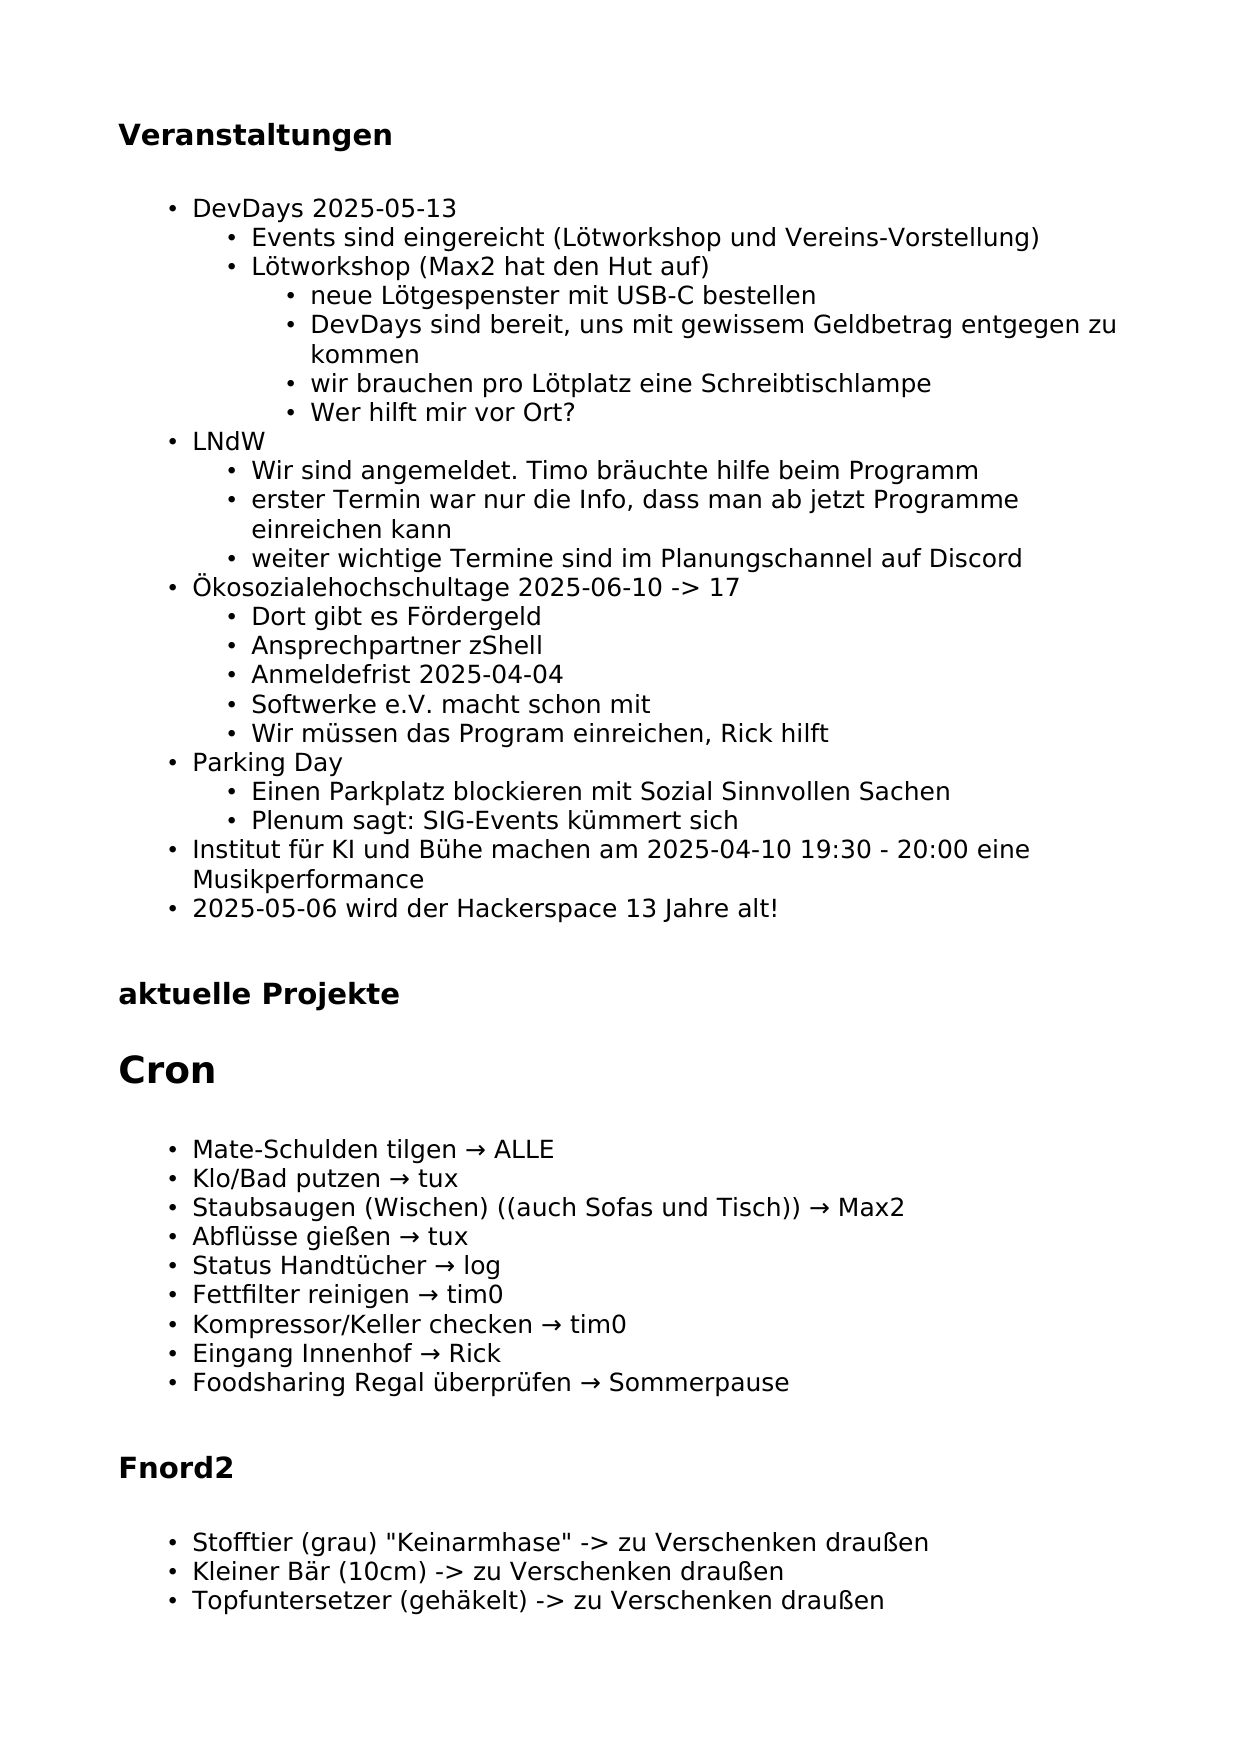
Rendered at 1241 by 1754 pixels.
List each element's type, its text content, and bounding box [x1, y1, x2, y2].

list wir brauchen pro Lötplatz eine Schreibtischlampe [295, 369, 1122, 398]
subtitle Cron [118, 1049, 1122, 1093]
list Stofftier (grau) "Keinarmhase" -> zu Verschenken draußen [177, 1528, 1122, 1557]
list Klo/Bad putzen → tux [177, 1164, 1122, 1193]
list Status Handtücher → log [177, 1251, 1122, 1281]
list neue Lötgespenster mit USB-C bestellen [295, 282, 1122, 311]
list Plenum sagt: SIG-Events kümmert sich [236, 807, 1122, 836]
subtitle Veranstaltungen [118, 118, 1122, 152]
list Events sind eingereicht (Lötworkshop und Vereins-Vorstellung) [236, 223, 1122, 252]
list DevDays sind bereit, uns mit gewissem Geldbetrag entgegen zu kommen [295, 311, 1122, 369]
list Mate-Schulden tilgen → ALLE [177, 1135, 1122, 1164]
subtitle Fnord2 [118, 1452, 1122, 1486]
list Kompressor/Keller checken → tim0 [177, 1310, 1122, 1339]
list weiter wichtige Termine sind im Planungschannel auf Discord [236, 544, 1122, 573]
list Foodsharing Regal überprüfen → Sommerpause [177, 1368, 1122, 1397]
list erster Termin war nur die Info, dass man ab jetzt Programme einreichen kann [236, 486, 1122, 544]
list Ansprechpartner zShell [236, 632, 1122, 661]
list Einen Parkplatz blockieren mit Sozial Sinnvollen Sachen [236, 777, 1122, 807]
list Fettfilter reinigen → tim0 [177, 1281, 1122, 1310]
list Eingang Innenhof → Rick [177, 1339, 1122, 1368]
list Lötworkshop (Max2 hat den Hut auf) [236, 252, 1122, 282]
list 2025-05-06 wird der Hackerspace 13 Jahre alt! [177, 894, 1122, 923]
list Abflüsse gießen → tux [177, 1222, 1122, 1251]
list Staubsaugen (Wischen) ((auch Sofas und Tisch)) → Max2 [177, 1193, 1122, 1222]
list LNdW [177, 427, 1122, 457]
list DevDays 2025-05-13 [177, 194, 1122, 223]
subtitle aktuelle Projekte [118, 978, 1122, 1012]
list Topfuntersetzer (gehäkelt) -> zu Verschenken draußen [177, 1586, 1122, 1615]
list Dort gibt es Fördergeld [236, 602, 1122, 632]
list Wir müssen das Program einreichen, Rick hilft [236, 719, 1122, 748]
list Institut für KI und Bühe machen am 2025-04-10 19:30 - 20:00 eine Musikperformance [177, 836, 1122, 894]
list Kleiner Bär (10cm) -> zu Verschenken draußen [177, 1557, 1122, 1586]
list Ökosozialehochschultage 2025-06-10 -> 17 [177, 573, 1122, 602]
list Wer hilft mir vor Ort? [295, 398, 1122, 427]
list Anmeldefrist 2025-04-04 [236, 661, 1122, 690]
list Parking Day [177, 748, 1122, 777]
list Softwerke e.V. macht schon mit [236, 690, 1122, 719]
list Wir sind angemeldet. Timo bräuchte hilfe beim Programm [236, 457, 1122, 486]
